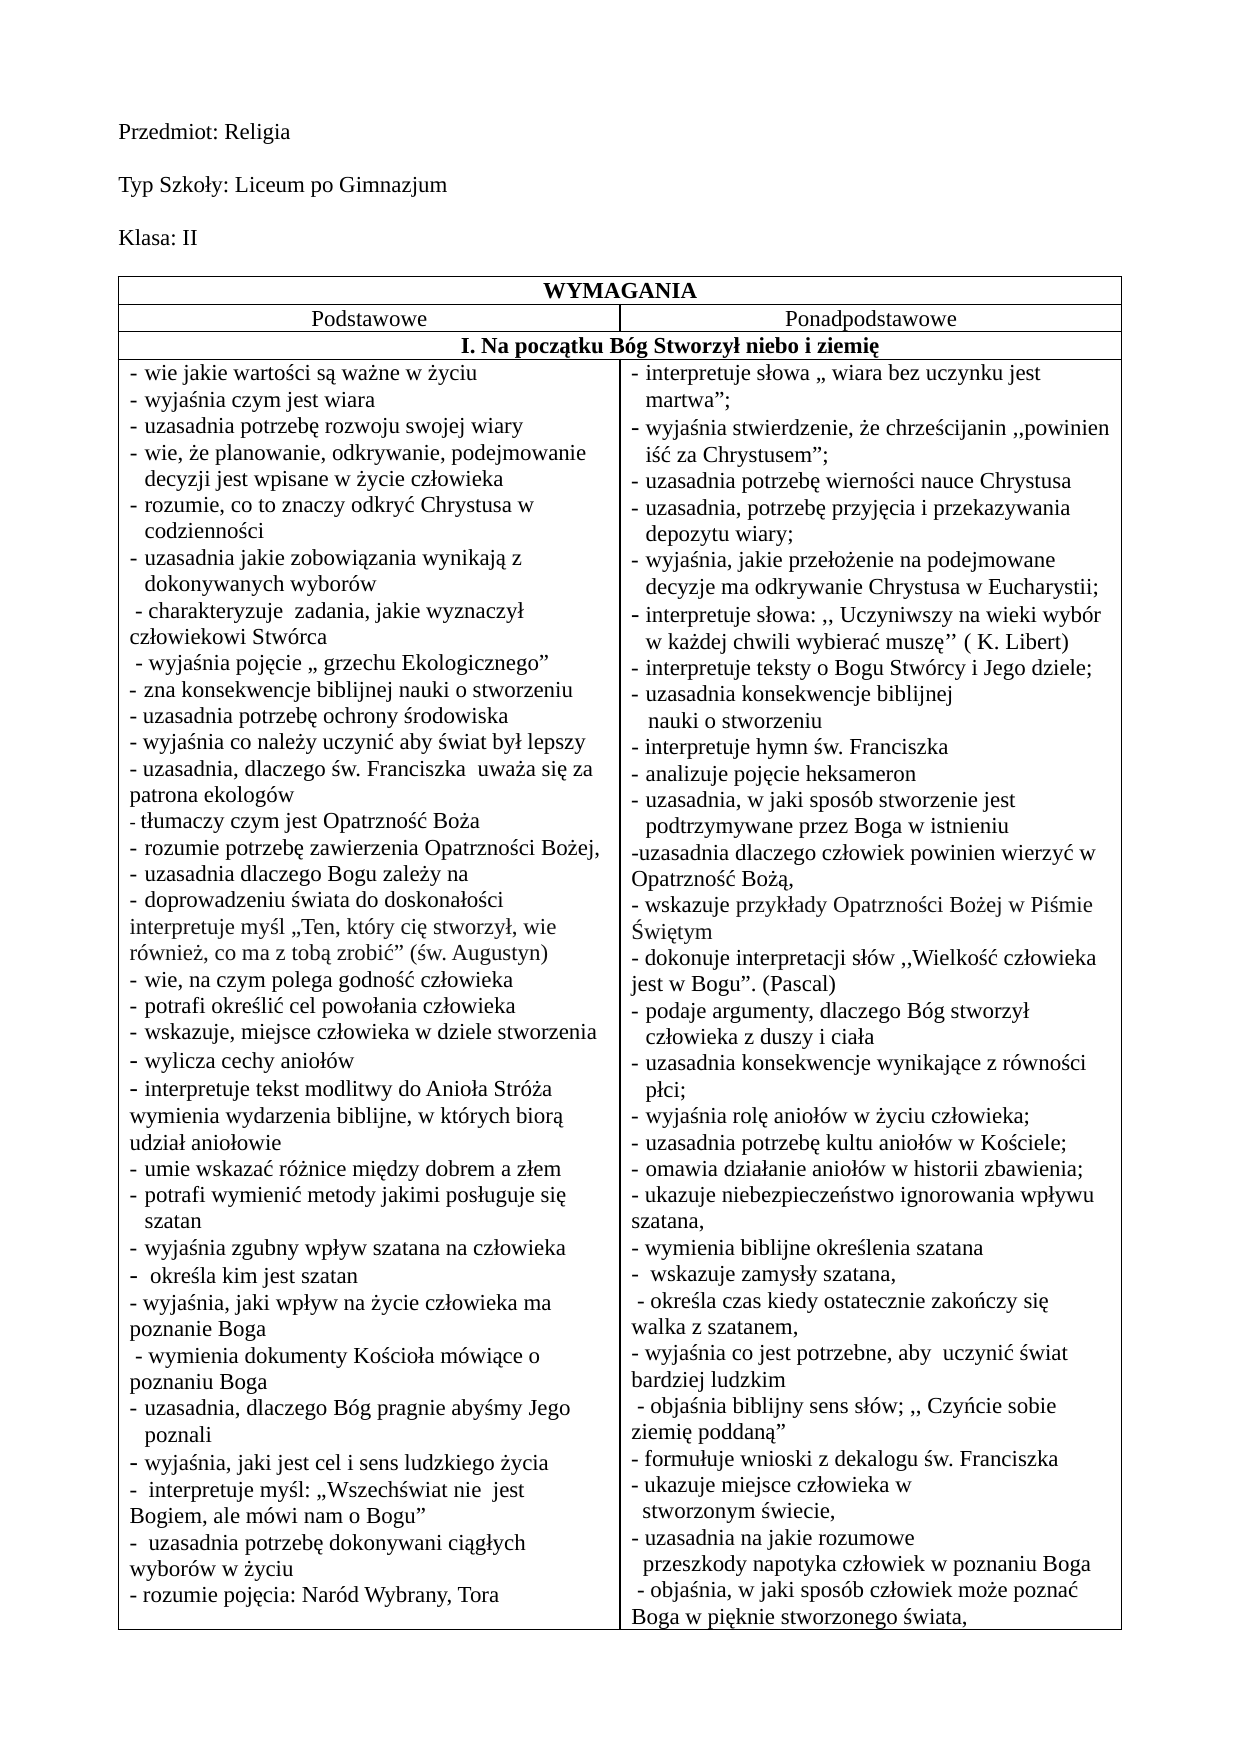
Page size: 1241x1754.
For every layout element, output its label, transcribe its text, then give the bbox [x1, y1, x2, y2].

table_cell interpretuje słowa „ wiara bez uczynku jest martwa”; wyjaśnia stwierdzenie, że chrześcijanin ,,powinien iść za Chrystusem”; uzasadnia potrzebę wierności nauce Chrystusa uzasadnia, potrzebę przyjęcia i przekazywania depozytu wiary; wyjaśnia, jakie przełożenie na podejmowane decyzje ma odkrywanie Chrystusa w Eucharystii; interpretuje słowa: ,, Uczyniwszy na wieki wybór w każdej chwili wybierać muszę’’ ( K. Libert) interpretuje teksty o Bogu Stwórcy i Jego dziele; uzasadnia konsekwencje biblijnej nauki o stworzeniu - interpretuje hymn św. Franciszka analizuje pojęcie heksameron uzasadnia, w jaki sposób stworzenie jest podtrzymywane przez Boga w istnieniu -uzasadnia dlaczego człowiek powinien wierzyć w Opatrzność Bożą, - wskazuje przykłady Opatrzności Bożej w Piśmie Świętym - dokonuje interpretacji słów ,,Wielkość człowieka jest w Bogu”. (Pascal) podaje argumenty, dlaczego Bóg stworzył człowieka z duszy i ciała uzasadnia konsekwencje wynikające z równości płci; wyjaśnia rolę aniołów w życiu człowieka; uzasadnia potrzebę kultu aniołów w Kościele; omawia działanie aniołów w historii zbawienia; - ukazuje niebezpieczeństwo ignorowania wpływu szatana, - wymienia biblijne określenia szatana - wskazuje zamysły szatana, - określa czas kiedy ostatecznie zakończy się walka z szatanem, - wyjaśnia co jest potrzebne, aby uczynić świat bardziej ludzkim - objaśnia biblijny sens słów; ,, Czyńcie sobie ziemię poddaną” - formułuje wnioski z dekalogu św. Franciszka - ukazuje miejsce człowieka w stworzonym świecie, - uzasadnia na jakie rozumowe przeszkody napotyka człowiek w poznaniu Boga - objaśnia, w jaki sposób człowiek może poznać Boga w pięknie stworzonego świata, [621, 360, 1121, 1629]
table_header WYMAGANIA [119, 277, 1121, 304]
text Typ Szkoły: Liceum po Gimnazjum [118, 171, 1122, 197]
text Przedmiot: Religia [118, 118, 1122, 144]
table_cell wie jakie wartości są ważne w życiu wyjaśnia czym jest wiara uzasadnia potrzebę rozwoju swojej wiary wie, że planowanie, odkrywanie, podejmowanie decyzji jest wpisane w życie człowieka rozumie, co to znaczy odkryć Chrystusa w codzienności uzasadnia jakie zobowiązania wynikają z dokonywanych wyborów - charakteryzuje zadania, jakie wyznaczył człowiekowi Stwórca - wyjaśnia pojęcie „ grzechu Ekologicznego” zna konsekwencje biblijnej nauki o stworzeniu - uzasadnia potrzebę ochrony środowiska - wyjaśnia co należy uczynić aby świat był lepszy - uzasadnia, dlaczego św. Franciszka uważa się za patrona ekologów - tłumaczy czym jest Opatrzność Boża rozumie potrzebę zawierzenia Opatrzności Bożej, uzasadnia dlaczego Bogu zależy na doprowadzeniu świata do doskonałości interpretuje myśl „Ten, który cię stworzył, wie również, co ma z tobą zrobić” (św. Augustyn) wie, na czym polega godność człowieka potrafi określić cel powołania człowieka wskazuje, miejsce człowieka w dziele stworzenia wylicza cechy aniołów interpretuje tekst modlitwy do Anioła Stróża wymienia wydarzenia biblijne, w których biorą udział aniołowie umie wskazać różnice między dobrem a złem potrafi wymienić metody jakimi posługuje się szatan wyjaśnia zgubny wpływ szatana na człowieka określa kim jest szatan - wyjaśnia, jaki wpływ na życie człowieka ma poznanie Boga - wymienia dokumenty Kościoła mówiące o poznaniu Boga uzasadnia, dlaczego Bóg pragnie abyśmy Jego poznali wyjaśnia, jaki jest cel i sens ludzkiego życia - interpretuje myśl: „Wszechświat nie jest Bogiem, ale mówi nam o Bogu” - uzasadnia potrzebę dokonywani ciągłych wyborów w życiu - rozumie pojęcia: Naród Wybrany, Tora [119, 360, 619, 1629]
table_cell I. Na początku Bóg Stworzył niebo i ziemię [119, 332, 1121, 358]
table_cell Ponadpodstawowe [621, 305, 1121, 331]
table_cell Podstawowe [119, 305, 619, 331]
text Klasa: II [118, 223, 1122, 250]
